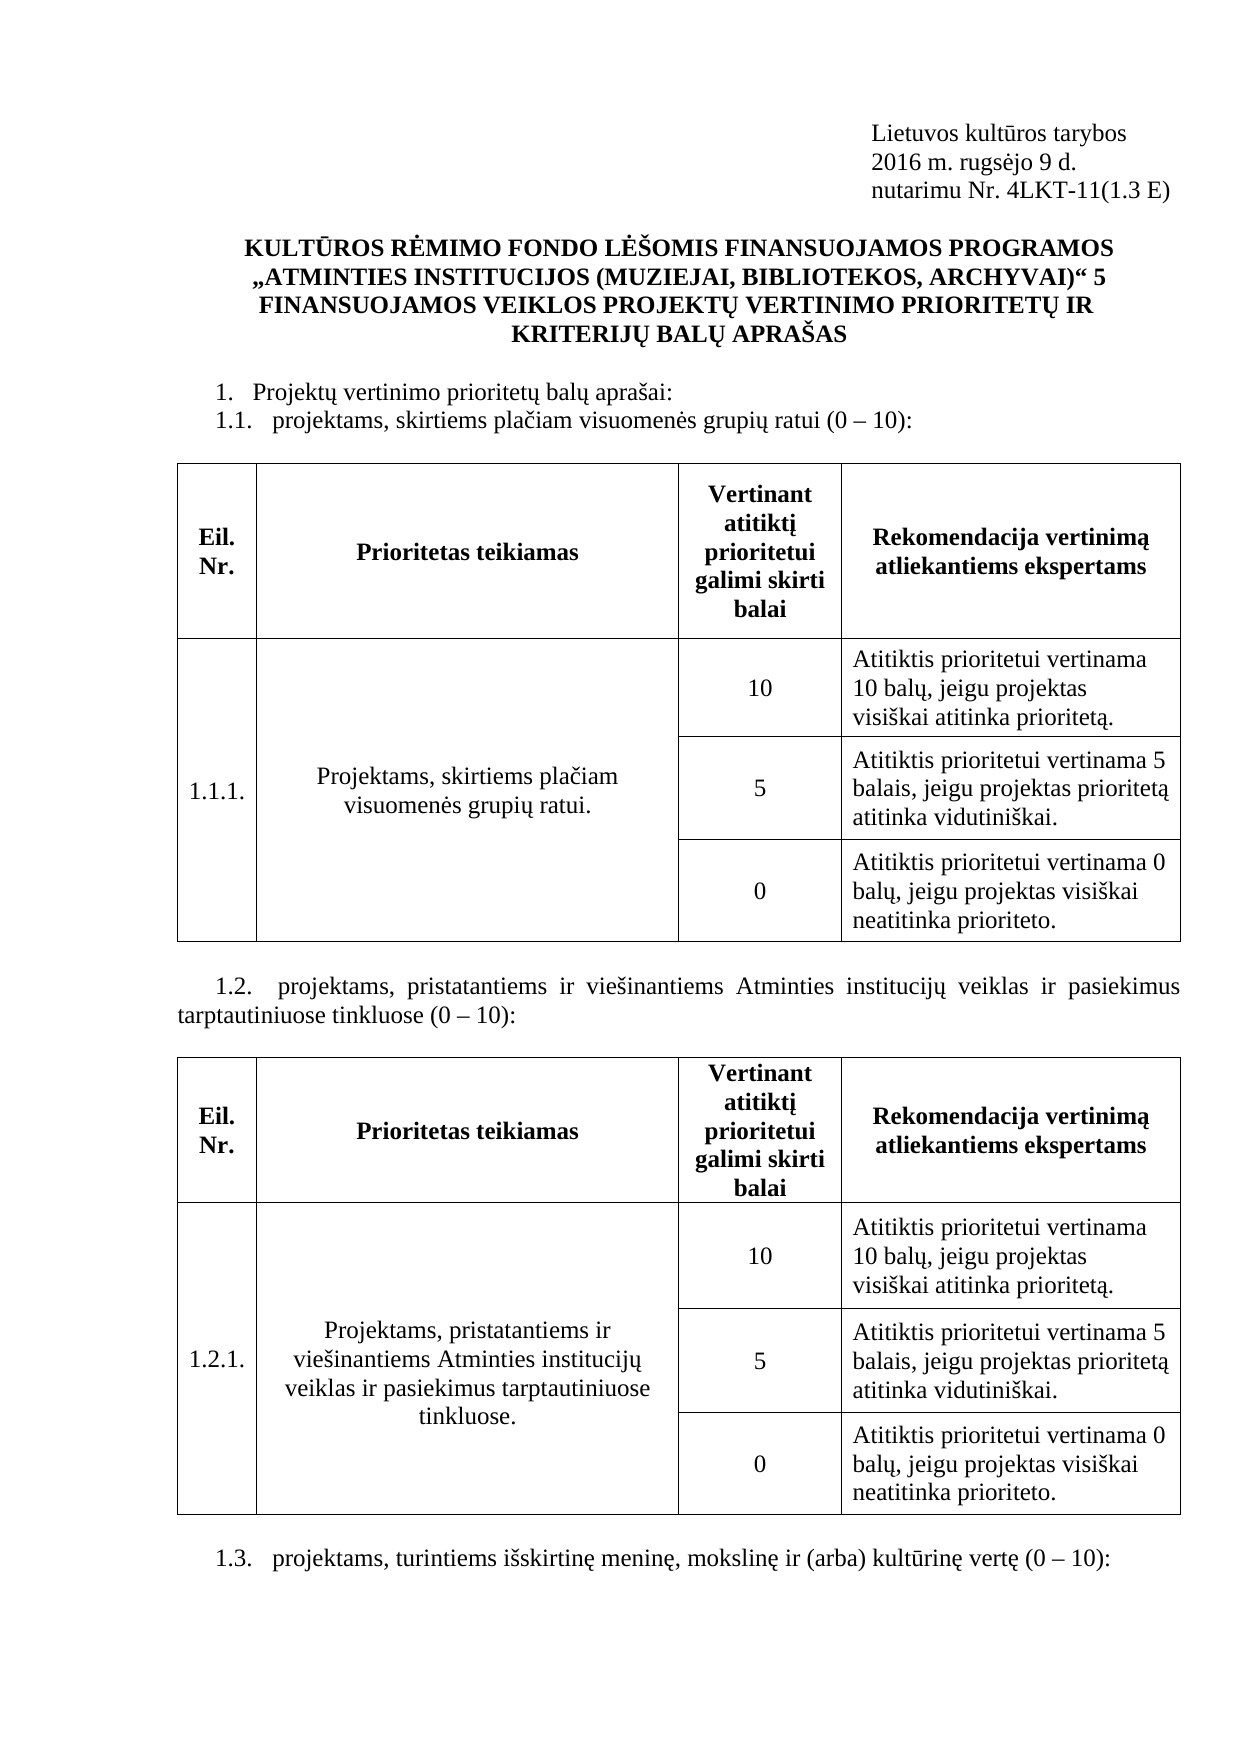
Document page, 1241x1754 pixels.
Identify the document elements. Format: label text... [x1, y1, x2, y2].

table_cell Atitiktis prioritetui vertinama 0 balų, jeigu projektas visiškai neatitinka prioriteto. [842, 840, 1180, 941]
table_cell Atitiktis prioritetui vertinama 5 balais, jeigu projektas prioritetą atitinka vidutiniškai. [842, 1309, 1180, 1412]
text 1.3. projektams, turintiems išskirtinę meninę, mokslinę ir (arba) kultūrinę vertę (0 – 10): [215, 1543, 1181, 1572]
text 1. Projektų vertinimo prioritetų balų aprašai: [215, 377, 1181, 406]
table_cell 10 [679, 1203, 841, 1308]
table_cell 1.2.1. [178, 1203, 256, 1513]
text KULTŪROS RĖMIMO FONDO LĖŠOMIS FINANSUOJAMOS PROGRAMOS „ATMINTIES INSTITUCIJOS (MUZIEJAI, BIBLIOTEKOS, ARCHYVAI)“ 5 FINANSUOJAMOS VEIKLOS PROJEKTŲ VERTINIMO PRIORITETŲ IR [177, 233, 1181, 319]
table_header Vertinant atitiktį prioritetui galimi skirti balai [679, 1058, 841, 1202]
text nutarimu Nr. 4LKT-11(1.3 E) [871, 176, 1181, 204]
table_cell 1.1.1. [178, 639, 256, 941]
table_cell Atitiktis prioritetui vertinama 5 balais, jeigu projektas prioritetą atitinka vidutiniškai. [842, 737, 1180, 839]
table_header Prioritetas teikiamas [257, 1058, 678, 1202]
text 2016 m. rugsėjo 9 d. [871, 147, 1181, 176]
table_cell 0 [679, 840, 841, 941]
text 1.1. projektams, skirtiems plačiam visuomenės grupių ratui (0 – 10): [215, 406, 1181, 434]
table_cell 10 [679, 639, 841, 736]
table_header Rekomendacija vertinimą atliekantiems ekspertams [842, 464, 1180, 638]
table_cell Projektams, skirtiems plačiam visuomenės grupių ratui. [257, 639, 678, 941]
table_cell Atitiktis prioritetui vertinama 10 balų, jeigu projektas visiškai atitinka prioritetą. [842, 639, 1180, 736]
table_header Vertinant atitiktį prioritetui galimi skirti balai [679, 464, 841, 638]
table_cell Atitiktis prioritetui vertinama 0 balų, jeigu projektas visiškai neatitinka prioriteto. [842, 1413, 1180, 1513]
table_cell 5 [679, 737, 841, 839]
text KRITERIJŲ BALŲ APRAŠAS [177, 319, 1181, 348]
table_cell Projektams, pristatantiems ir viešinantiems Atminties institucijų veiklas ir pasiekimus tarptautiniuose tinkluose. [257, 1203, 678, 1513]
table_cell 0 [679, 1413, 841, 1513]
table_header Eil. Nr. [178, 464, 256, 638]
table_header Eil. Nr. [178, 1058, 256, 1202]
table_header Prioritetas teikiamas [257, 464, 678, 638]
table_cell Atitiktis prioritetui vertinama 10 balų, jeigu projektas visiškai atitinka prioritetą. [842, 1203, 1180, 1308]
table_header Rekomendacija vertinimą atliekantiems ekspertams [842, 1058, 1180, 1202]
table_cell 5 [679, 1309, 841, 1412]
text 1.2. projektams, pristatantiems ir viešinantiems Atminties institucijų veiklas ir pasiekimus tarptautiniuose tinkluose (0 – 10): [177, 971, 1181, 1028]
text Lietuvos kultūros tarybos [177, 118, 1181, 147]
